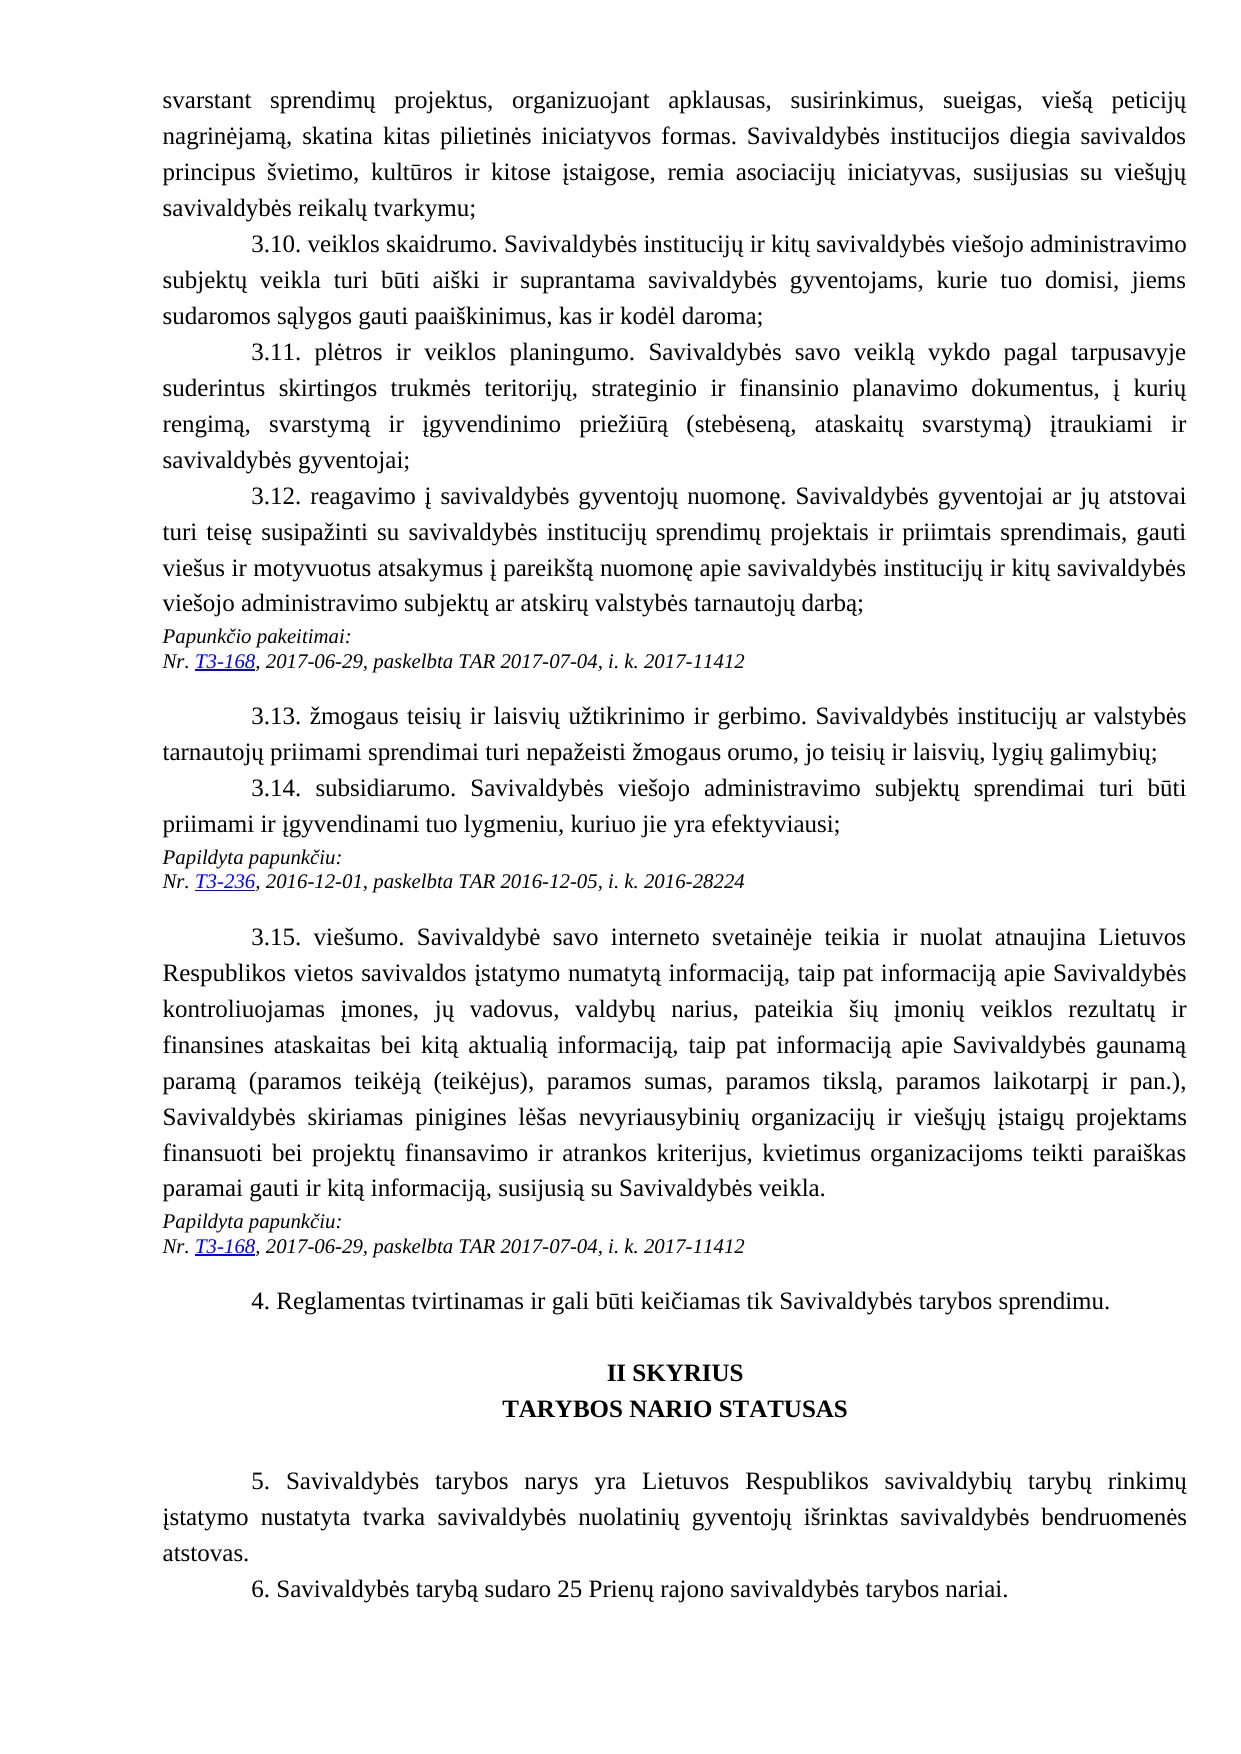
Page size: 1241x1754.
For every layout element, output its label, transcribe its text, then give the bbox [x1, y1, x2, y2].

text Papunkčio pakeitimai: [162, 624, 1187, 648]
text Nr. T3-236, 2016-12-01, paskelbta TAR 2016-12-05, i. k. 2016-28224 [162, 869, 1187, 893]
text 3.11. plėtros ir veiklos planingumo. Savivaldybės savo veiklą vykdo pagal tarpusavyje suderintus skirtingos trukmės teritorijų, strateginio ir finansinio planavimo dokumentus, į kurių rengimą, svarstymą ir įgyvendinimo priežiūrą (stebėseną, ataskaitų svarstymą) įtraukiami ir savivaldybės gyventojai; [162, 337, 1187, 473]
text 3.15. viešumo. Savivaldybė savo interneto svetainėje teikia ir nuolat atnaujina Lietuvos Respublikos vietos savivaldos įstatymo numatytą informaciją, taip pat informaciją apie Savivaldybės kontroliuojamas įmones, jų vadovus, valdybų narius, pateikia šių įmonių veiklos rezultatų ir finansines ataskaitas bei kitą aktualią informaciją, taip pat informaciją apie Savivaldybės gaunamą paramą (paramos teikėją (teikėjus), paramos sumas, paramos tikslą, paramos laikotarpį ir pan.), Savivaldybės skiriamas pinigines lėšas nevyriausybinių organizacijų ir viešųjų įstaigų projektams finansuoti bei projektų finansavimo ir atrankos kriterijus, kvietimus organizacijoms teikti paraiškas paramai gauti ir kitą informaciją, susijusią su Savivaldybės veikla. [162, 922, 1187, 1202]
text 3.12. reagavimo į savivaldybės gyventojų nuomonę. Savivaldybės gyventojai ar jų atstovai turi teisę susipažinti su savivaldybės institucijų sprendimų projektais ir priimtais sprendimais, gauti viešus ir motyvuotus atsakymus į pareikštą nuomonę apie savivaldybės institucijų ir kitų savivaldybės viešojo administravimo subjektų ar atskirų valstybės tarnautojų darbą; [162, 481, 1187, 617]
text 6. Savivaldybės tarybą sudaro 25 Prienų rajono savivaldybės tarybos nariai. [162, 1574, 1187, 1603]
text Papildyta papunkčiu: [162, 1209, 1187, 1233]
text Papildyta papunkčiu: [162, 845, 1187, 869]
text 3.13. žmogaus teisių ir laisvių užtikrinimo ir gerbimo. Savivaldybės institucijų ar valstybės tarnautojų priimami sprendimai turi nepažeisti žmogaus orumo, jo teisių ir laisvių, lygių galimybių; [162, 701, 1187, 766]
text 3.10. veiklos skaidrumo. Savivaldybės institucijų ir kitų savivaldybės viešojo administravimo subjektų veikla turi būti aiški ir suprantama savivaldybės gyventojams, kurie tuo domisi, jiems sudaromos sąlygos gauti paaiškinimus, kas ir kodėl daroma; [162, 229, 1187, 330]
text II SKYRIUS [162, 1358, 1187, 1387]
text Nr. T3-168, 2017-06-29, paskelbta TAR 2017-07-04, i. k. 2017-11412 [162, 1233, 1187, 1258]
text svarstant sprendimų projektus, organizuojant apklausas, susirinkimus, sueigas, viešą peticijų nagrinėjamą, skatina kitas pilietinės iniciatyvos formas. Savivaldybės institucijos diegia savivaldos principus švietimo, kultūros ir kitose įstaigose, remia asociacijų iniciatyvas, susijusias su viešųjų savivaldybės reikalų tvarkymu; [162, 85, 1187, 222]
text 5. Savivaldybės tarybos narys yra Lietuvos Respublikos savivaldybių tarybų rinkimų įstatymo nustatyta tvarka savivaldybės nuolatinių gyventojų išrinktas savivaldybės bendruomenės atstovas. [162, 1466, 1187, 1567]
text TARYBOS NARIO STATUSAS [162, 1394, 1187, 1423]
text 3.14. subsidiarumo. Savivaldybės viešojo administravimo subjektų sprendimai turi būti priimami ir įgyvendinami tuo lygmeniu, kuriuo jie yra efektyviausi; [162, 773, 1187, 838]
text 4. Reglamentas tvirtinamas ir gali būti keičiamas tik Savivaldybės tarybos sprendimu. [162, 1286, 1187, 1315]
text Nr. T3-168, 2017-06-29, paskelbta TAR 2017-07-04, i. k. 2017-11412 [162, 648, 1187, 673]
